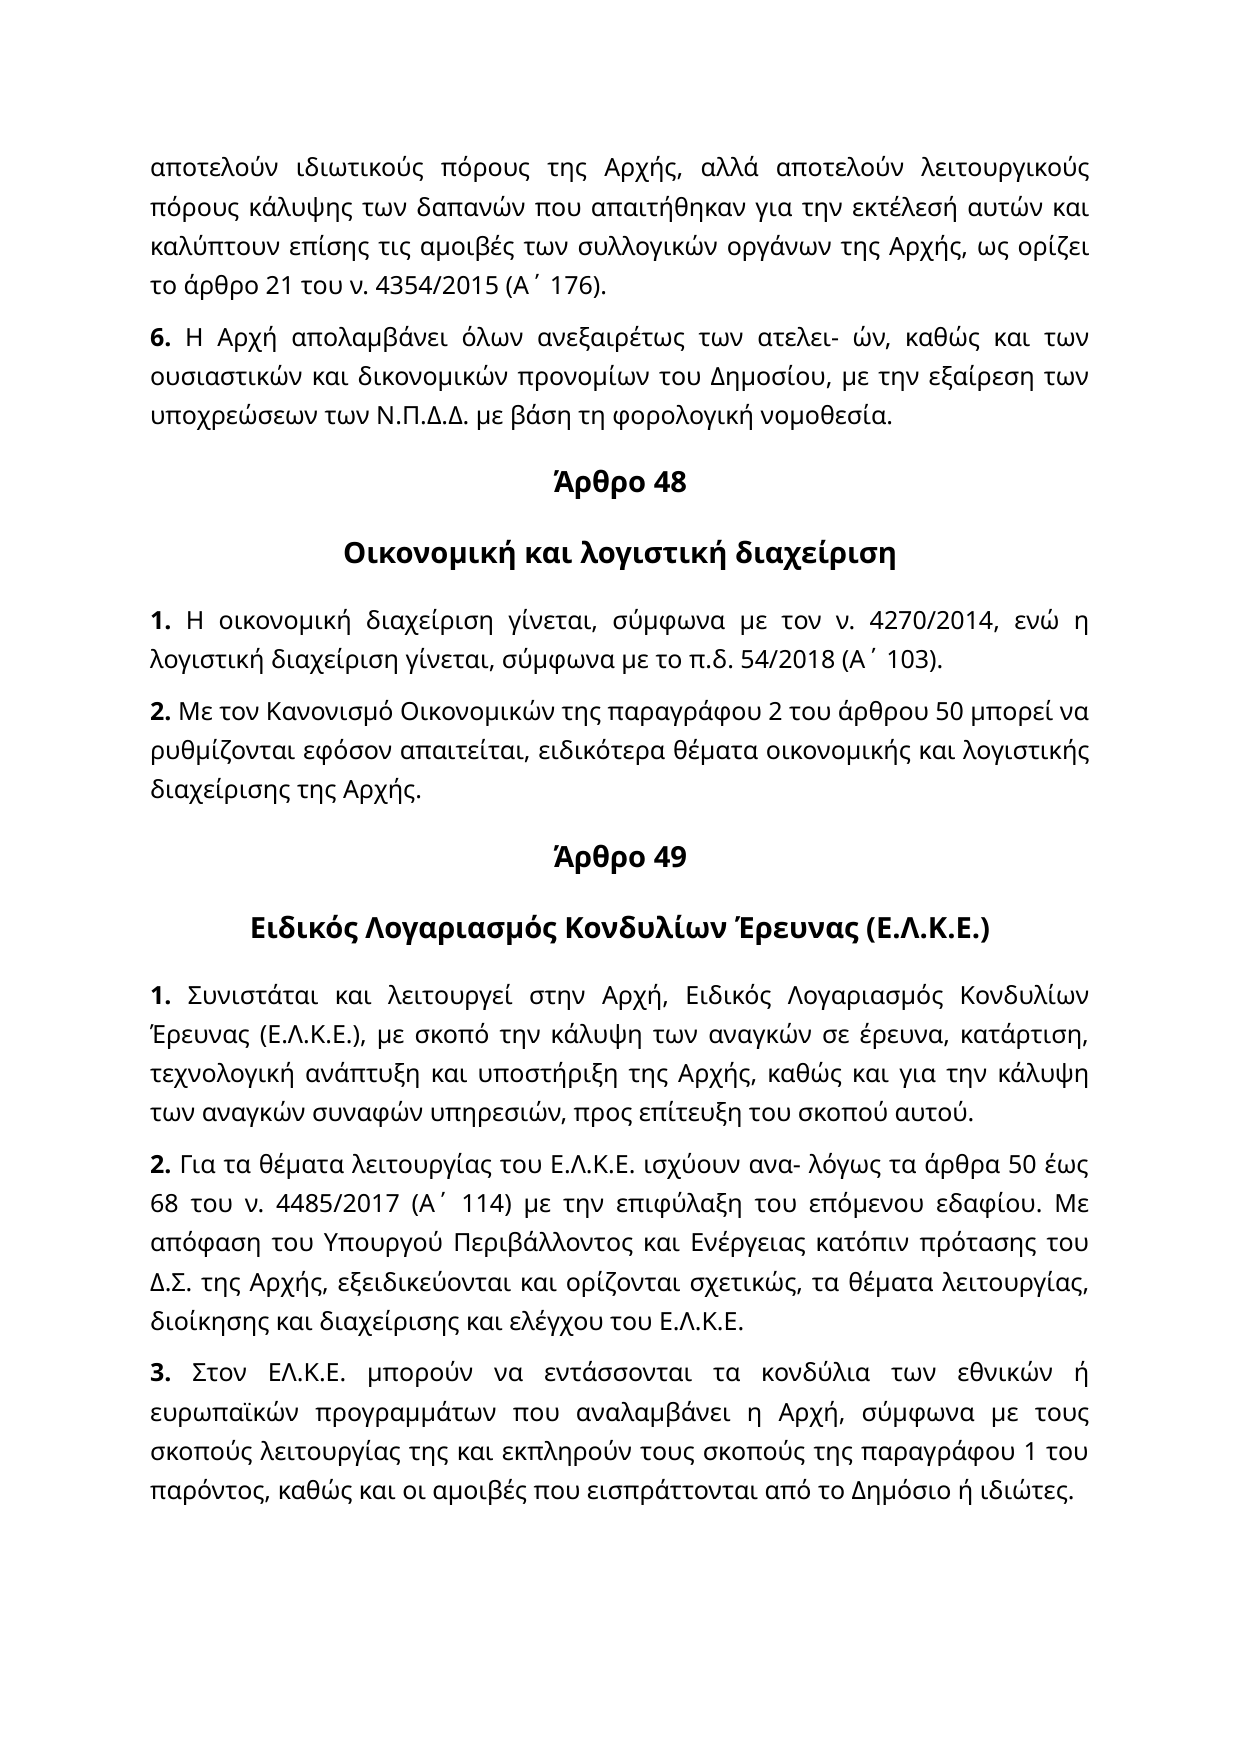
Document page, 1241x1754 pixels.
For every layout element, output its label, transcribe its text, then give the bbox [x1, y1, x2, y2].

text 2. Με τον Κανονισμό Οικονομικών της παραγράφου 2 του άρθρου 50 μπορεί να ρυθμίζονται εφόσον απαιτείται, ειδικότερα θέματα οικονομικής και λογιστικής διαχείρισης της Αρχής. [150, 694, 1090, 806]
subtitle Άρθρο 49 [150, 836, 1090, 876]
text 3. Στον ΕΛ.Κ.Ε. μπορούν να εντάσσονται τα κονδύλια των εθνικών ή ευρωπαϊκών προγραμμάτων που αναλαμβάνει η Αρχή, σύμφωνα με τους σκοπούς λειτουργίας της και εκπληρούν τους σκοπούς της παραγράφου 1 του παρόντος, καθώς και οι αμοιβές που εισπράττονται από το Δημόσιο ή ιδιώτες. [150, 1355, 1090, 1507]
text 2. Για τα θέματα λειτουργίας του Ε.Λ.Κ.Ε. ισχύουν ανα- λόγως τα άρθρα 50 έως 68 του ν. 4485/2017 (A΄ 114) με την επιφύλαξη του επόμενου εδαφίου. Με απόφαση του Υπουργού Περιβάλλοντος και Ενέργειας κατόπιν πρότασης του Δ.Σ. της Αρχής, εξειδικεύονται και ορίζονται σχετικώς, τα θέματα λειτουργίας, διοίκησης και διαχείρισης και ελέγχου του Ε.Λ.Κ.Ε. [150, 1147, 1090, 1337]
text αποτελούν ιδιωτικούς πόρους της Αρχής, αλλά αποτελούν λειτουργικούς πόρους κάλυψης των δαπανών που απαιτήθηκαν για την εκτέλεσή αυτών και καλύπτουν επίσης τις αμοιβές των συλλογικών οργάνων της Αρχής, ως ορίζει το άρθρο 21 του ν. 4354/2015 (A΄ 176). [150, 150, 1090, 302]
subtitle Ειδικός Λογαριασμός Κονδυλίων Έρευνας (Ε.Λ.Κ.Ε.) [150, 907, 1090, 947]
text 1. Η οικονομική διαχείριση γίνεται, σύμφωνα με τον ν. 4270/2014, ενώ η λογιστική διαχείριση γίνεται, σύμφωνα με το π.δ. 54/2018 (A΄ 103). [150, 603, 1090, 676]
subtitle Οικονομική και λογιστική διαχείριση [150, 532, 1090, 572]
subtitle Άρθρο 48 [150, 462, 1090, 501]
text 6. Η Αρχή απολαμβάνει όλων ανεξαιρέτως των ατελει- ών, καθώς και των ουσιαστικών και δικονομικών προνομίων του Δημοσίου, με την εξαίρεση των υποχρεώσεων των Ν.Π.Δ.Δ. με βάση τη φορολογική νομοθεσία. [150, 319, 1090, 432]
text 1. Συνιστάται και λειτουργεί στην Αρχή, Ειδικός Λογαριασμός Κονδυλίων Έρευνας (Ε.Λ.Κ.Ε.), με σκοπό την κάλυψη των αναγκών σε έρευνα, κατάρτιση, τεχνολογική ανάπτυξη και υποστήριξη της Αρχής, καθώς και για την κάλυψη των αναγκών συναφών υπηρεσιών, προς επίτευξη του σκοπού αυτού. [150, 977, 1090, 1129]
